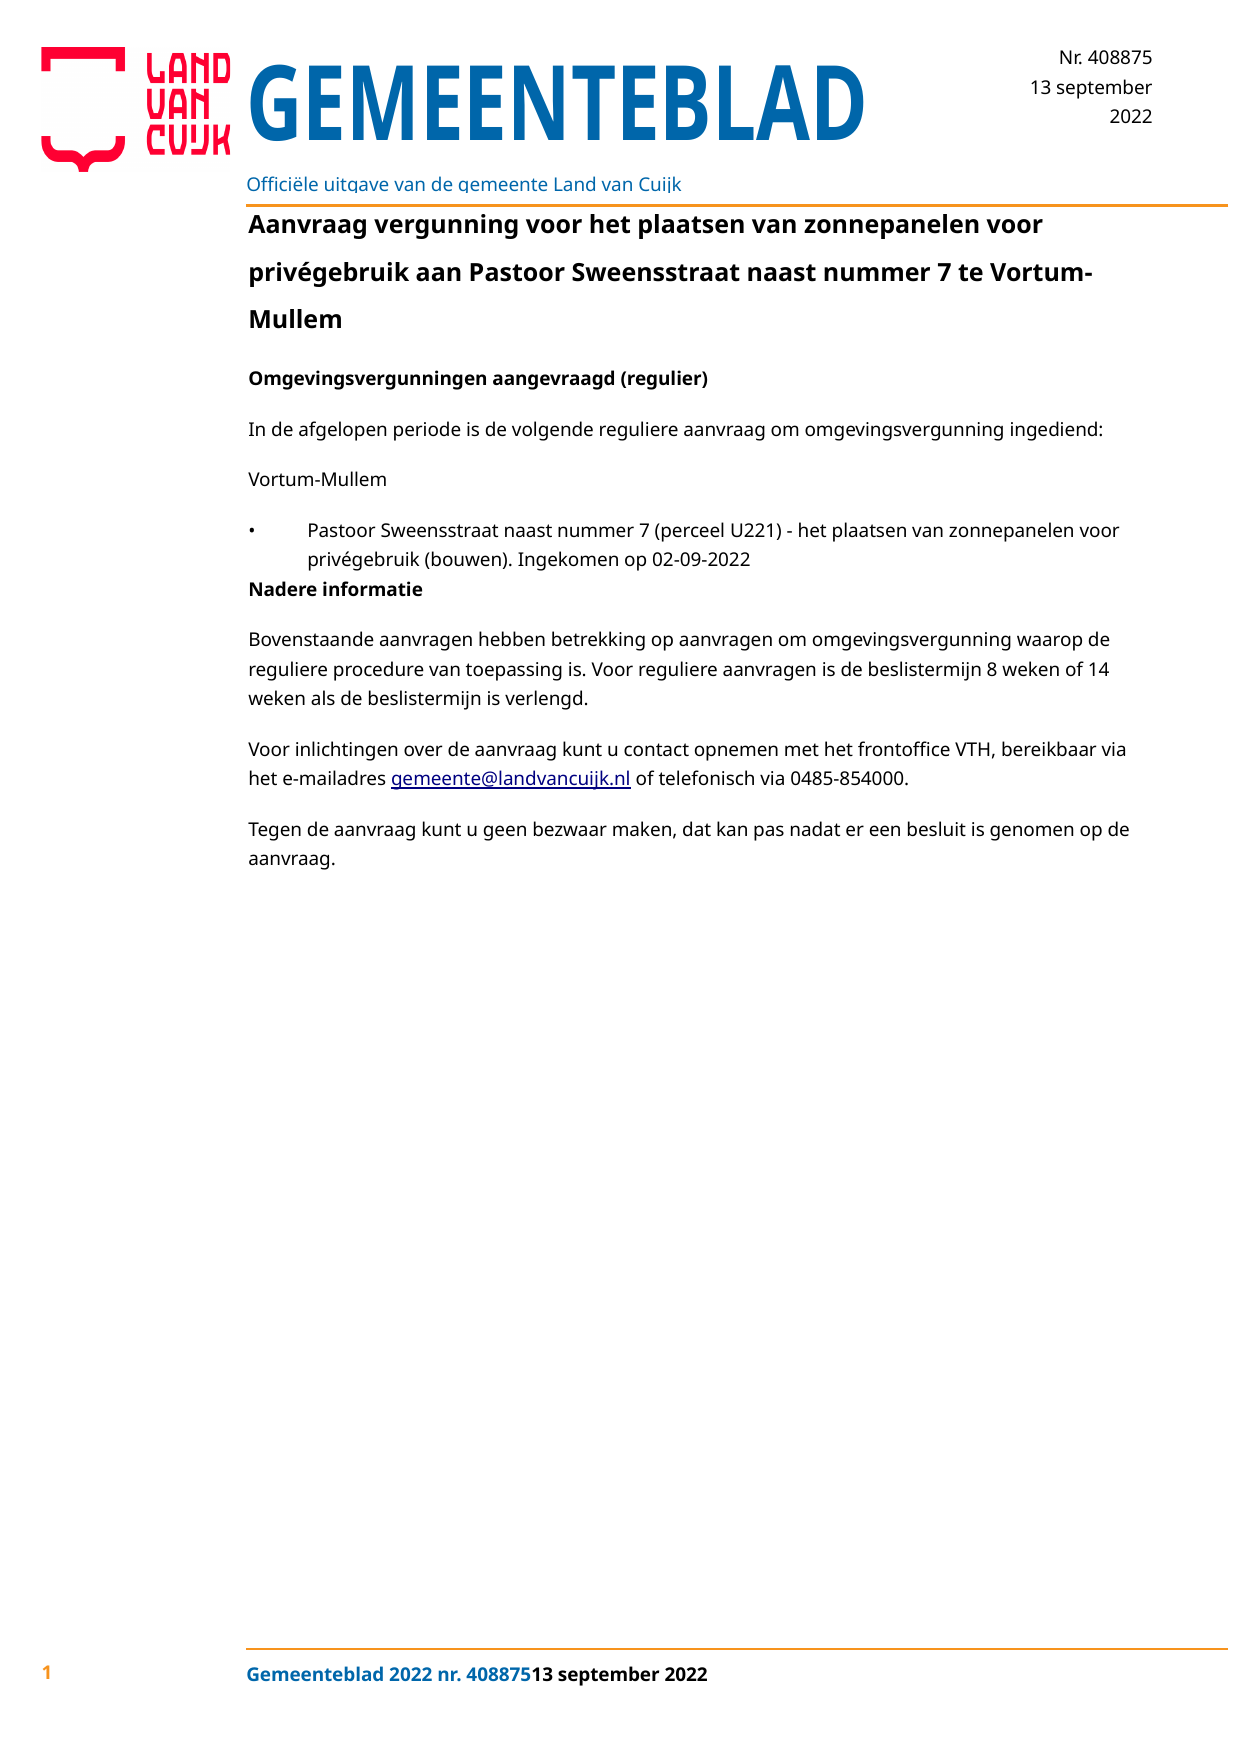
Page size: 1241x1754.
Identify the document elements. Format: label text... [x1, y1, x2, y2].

text Vortum-Mullem [248, 466, 1152, 492]
list Pastoor Sweensstraat naast nummer 7 (perceel U221) - het plaatsen van zonnepanelen voor privégebruik (bouwen). Ingekomen op 02-09-2022 [248, 517, 1152, 572]
text Bovenstaande aanvragen hebben betrekking op aanvragen om omgevingsvergunning waarop de reguliere procedure van toepassing is. Voor reguliere aanvragen is de beslistermijn 8 weken of 14 weken als de beslistermijn is verlengd. [248, 626, 1152, 711]
text Nadere informatie [248, 576, 1152, 602]
picture [41, 47, 231, 172]
text Aanvraag vergunning voor het plaatsen van zonnepanelen voor privégebruik aan Pastoor Sweensstraat naast nummer 7 te Vortum-Mullem [248, 207, 1152, 336]
text Omgevingsvergunningen aangevraagd (regulier) [248, 366, 1152, 391]
text In de afgelopen periode is de volgende reguliere aanvraag om omgevingsvergunning ingediend: [248, 416, 1152, 442]
text Voor inlichtingen over de aanvraag kunt u contact opnemen met het frontoffice VTH, bereikbaar via het e-mailadres gemeente@landvancuijk.nl of telefonisch via 0485-854000. [248, 736, 1152, 791]
text Tegen de aanvraag kunt u geen bezwaar maken, dat kan pas nadat er een besluit is genomen op de aanvraag. [248, 816, 1152, 871]
